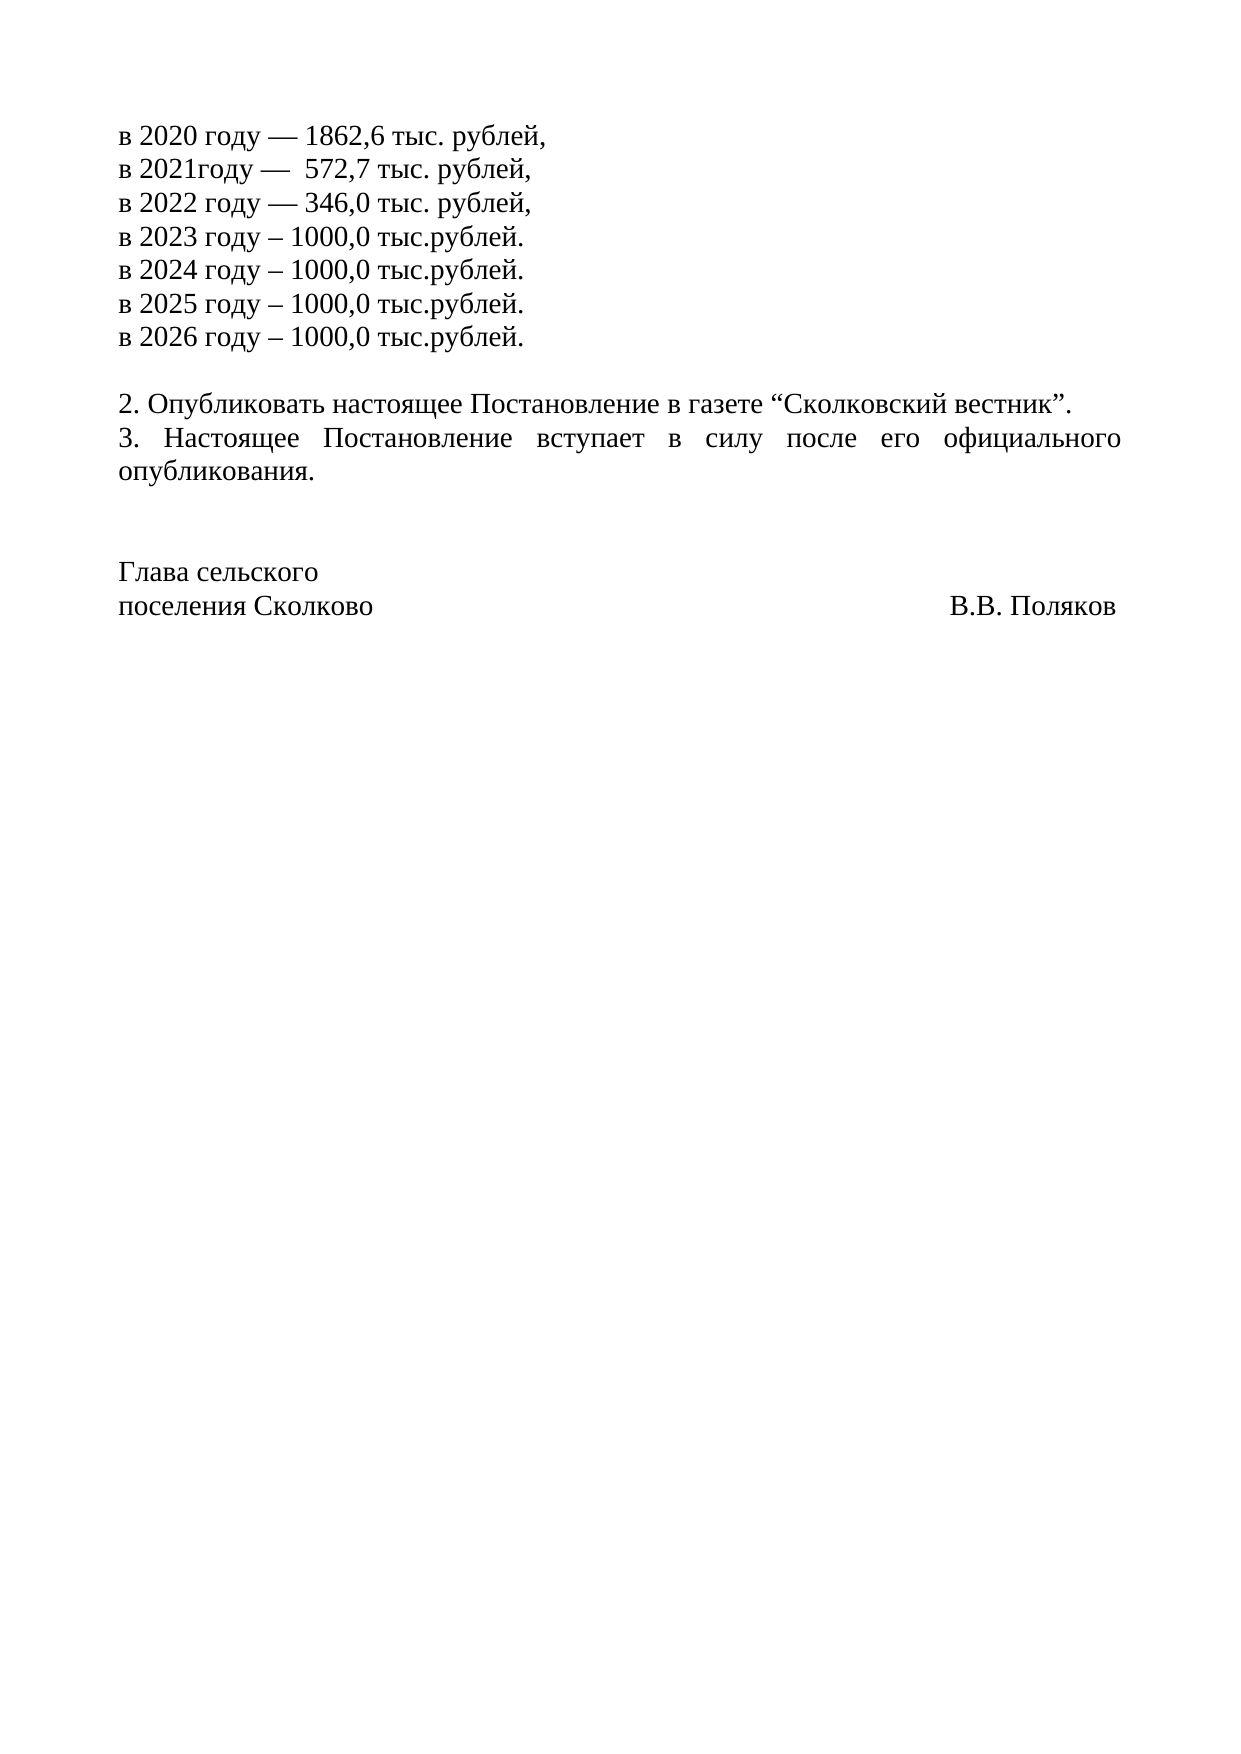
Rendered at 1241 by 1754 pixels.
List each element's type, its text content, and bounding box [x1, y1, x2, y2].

text в 2021году — 572,7 тыс. рублей, [118, 152, 1122, 185]
text 3. Настоящее Постановление вступает в силу после его официального опубликования. [118, 420, 1122, 487]
text в 2020 году — 1862,6 тыс. рублей, [118, 118, 1122, 152]
text в 2022 году — 346,0 тыс. рублей, [118, 185, 1122, 219]
text в 2026 году – 1000,0 тыс.рублей. [118, 319, 1105, 353]
text 2. Опубликовать настоящее Постановление в газете “Сколковский вестник”. [118, 386, 1122, 420]
text в 2025 году – 1000,0 тыс.рублей. [118, 286, 1122, 319]
text Глава сельского [118, 554, 1122, 588]
text в 2023 году – 1000,0 тыс.рублей. [118, 219, 1122, 252]
text поселения Сколково В.В. Поляков [118, 588, 1122, 621]
text в 2024 году – 1000,0 тыс.рублей. [118, 252, 1122, 286]
